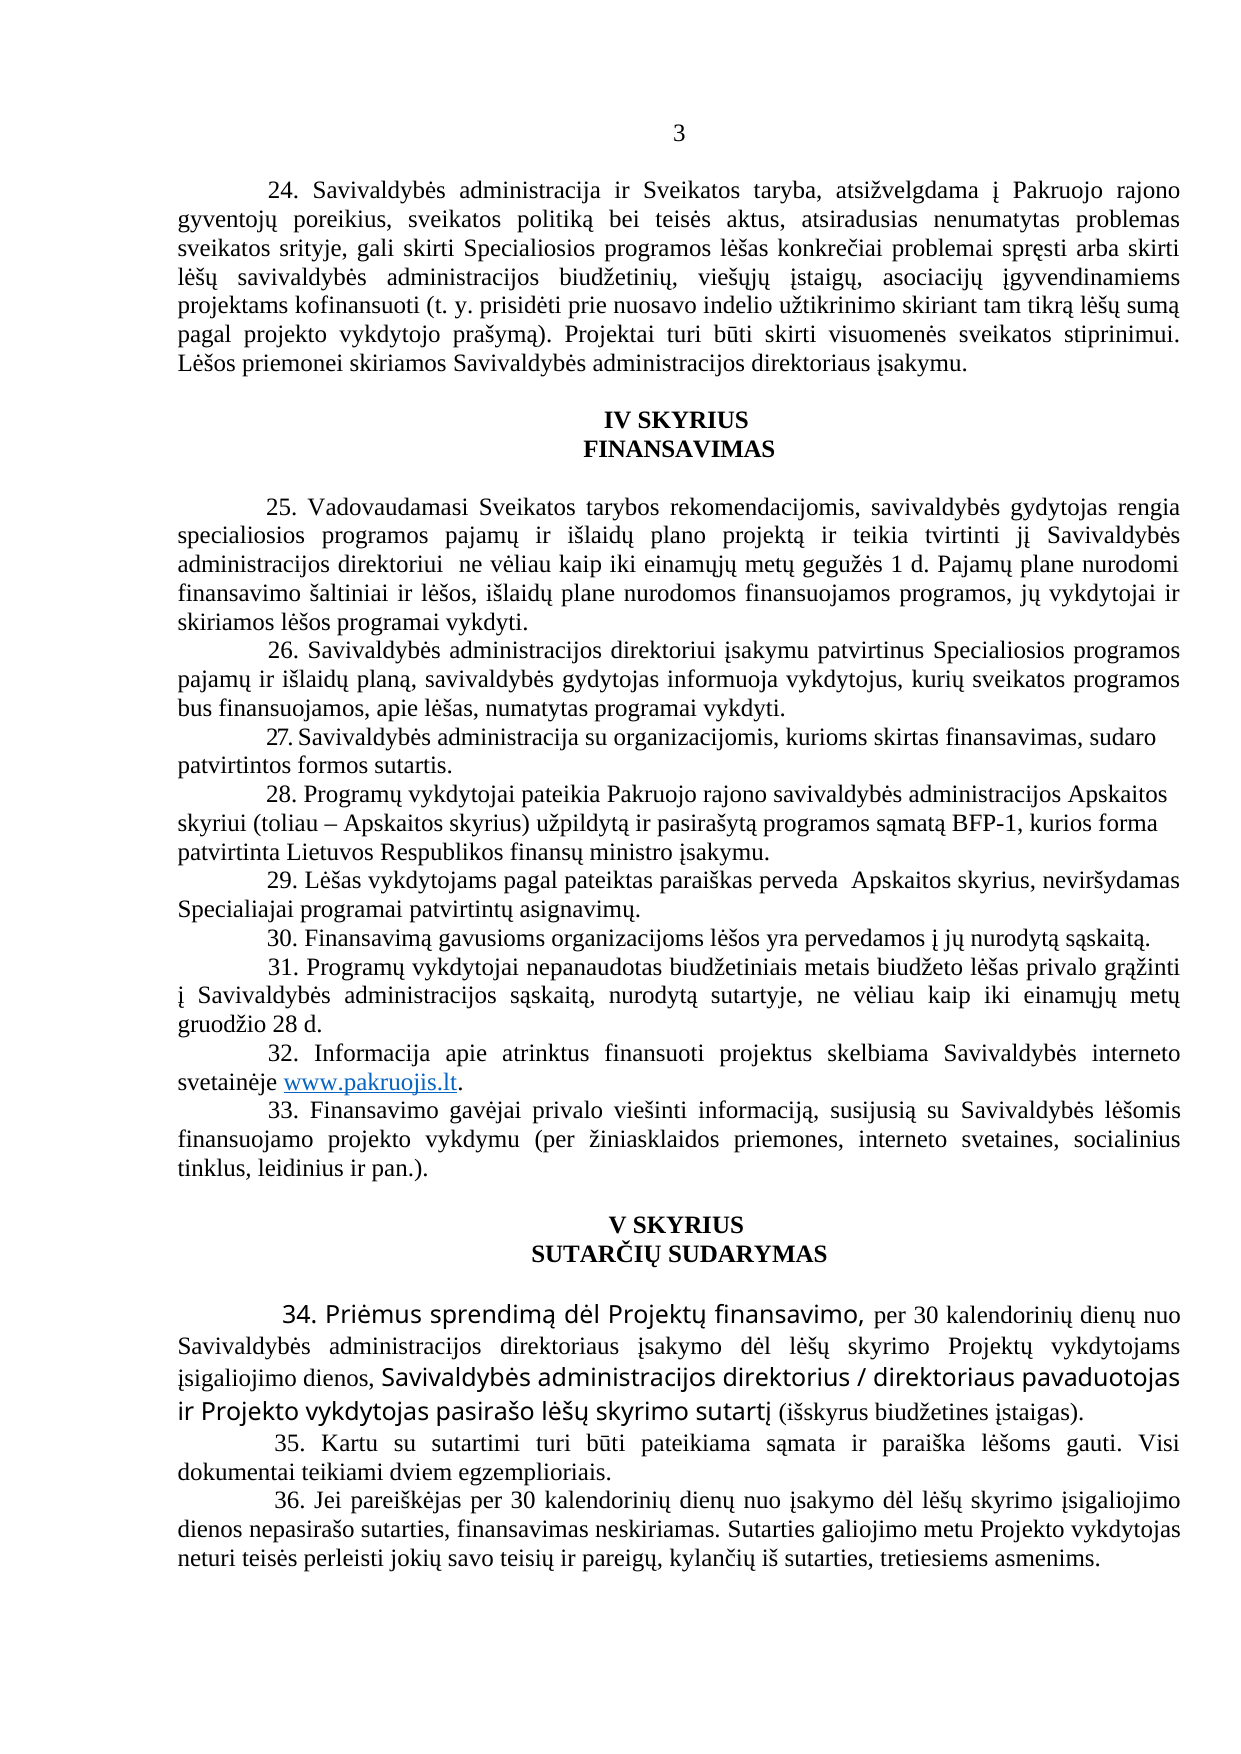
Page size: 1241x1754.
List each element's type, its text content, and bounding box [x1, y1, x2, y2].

text 31. Programų vykdytojai nepanaudotas biudžetiniais metais biudžeto lėšas privalo grąžinti į Savivaldybės administracijos sąskaitą, nurodytą sutartyje, ne vėliau kaip iki einamųjų metų gruodžio 28 d. [177, 952, 1181, 1038]
text 30. Finansavimą gavusioms organizacijoms lėšos yra pervedamos į jų nurodytą sąskaitą. [177, 923, 1181, 952]
text FINANSAVIMAS [177, 434, 1181, 463]
text 33. Finansavimo gavėjai privalo viešinti informaciją, susijusią su Savivaldybės lėšomis finansuojamo projekto vykdymu (per žiniasklaidos priemones, interneto svetaines, socialinius tinklus, leidinius ir pan.). [177, 1096, 1181, 1182]
text 27. Savivaldybės administracija su organizacijomis, kurioms skirtas finansavimas, sudaro patvirtintos formos sutartis. [177, 722, 1181, 779]
text 28. Programų vykdytojai pateikia Pakruojo rajono savivaldybės administracijos Apskaitos skyriui (toliau – Apskaitos skyrius) užpildytą ir pasirašytą programos sąmatą BFP-1, kurios forma patvirtinta Lietuvos Respublikos finansų ministro įsakymu. [177, 779, 1181, 866]
text V SKYRIUS [177, 1211, 1181, 1239]
text SUTARČIŲ SUDARYMAS [177, 1239, 1181, 1268]
text 29. Lėšas vykdytojams pagal pateiktas paraiškas perveda Apskaitos skyrius, neviršydamas Specialiajai programai patvirtintų asignavimų. [177, 866, 1181, 923]
text 36. Jei pareiškėjas per 30 kalendorinių dienų nuo įsakymo dėl lėšų skyrimo įsigaliojimo dienos nepasirašo sutarties, finansavimas neskiriamas. Sutarties galiojimo metu Projekto vykdytojas neturi teisės perleisti jokių savo teisių ir pareigų, kylančių iš sutarties, tretiesiems asmenims. [177, 1485, 1181, 1572]
text 32. Informacija apie atrinktus finansuoti projektus skelbiama Savivaldybės interneto svetainėje www.pakruojis.lt. [177, 1038, 1181, 1096]
text 25. Vadovaudamasi Sveikatos tarybos rekomendacijomis, savivaldybės gydytojas rengia specialiosios programos pajamų ir išlaidų plano projektą ir teikia tvirtinti jį Savivaldybės administracijos direktoriui ne vėliau kaip iki einamųjų metų gegužės 1 d. Pajamų plane nurodomi finansavimo šaltiniai ir lėšos, išlaidų plane nurodomos finansuojamos programos, jų vykdytojai ir skiriamos lėšos programai vykdyti. [177, 492, 1181, 636]
text 26. Savivaldybės administracijos direktoriui įsakymu patvirtinus Specialiosios programos pajamų ir išlaidų planą, savivaldybės gydytojas informuoja vykdytojus, kurių sveikatos programos bus finansuojamos, apie lėšas, numatytas programai vykdyti. [177, 636, 1181, 722]
text 24. Savivaldybės administracija ir Sveikatos taryba, atsižvelgdama į Pakruojo rajono gyventojų poreikius, sveikatos politiką bei teisės aktus, atsiradusias nenumatytas problemas sveikatos srityje, gali skirti Specialiosios programos lėšas konkrečiai problemai spręsti arba skirti lėšų savivaldybės administracijos biudžetinių, viešųjų įstaigų, asociacijų įgyvendinamiems projektams kofinansuoti (t. y. prisidėti prie nuosavo indelio užtikrinimo skiriant tam tikrą lėšų sumą pagal projekto vykdytojo prašymą). Projektai turi būti skirti visuomenės sveikatos stiprinimui. Lėšos priemonei skiriamos Savivaldybės administracijos direktoriaus įsakymu. [177, 176, 1181, 377]
text IV SKYRIUS [177, 406, 1181, 434]
text 34. Priėmus sprendimą dėl Projektų finansavimo, per 30 kalendorinių dienų nuo Savivaldybės administracijos direktoriaus įsakymo dėl lėšų skyrimo Projektų vykdytojams įsigaliojimo dienos, Savivaldybės administracijos direktorius / direktoriaus pavaduotojas ir Projekto vykdytojas pasirašo lėšų skyrimo sutartį (išskyrus biudžetines įstaigas). [177, 1297, 1181, 1428]
text 35. Kartu su sutartimi turi būti pateikiama sąmata ir paraiška lėšoms gauti. Visi dokumentai teikiami dviem egzemplioriais. [177, 1428, 1181, 1485]
